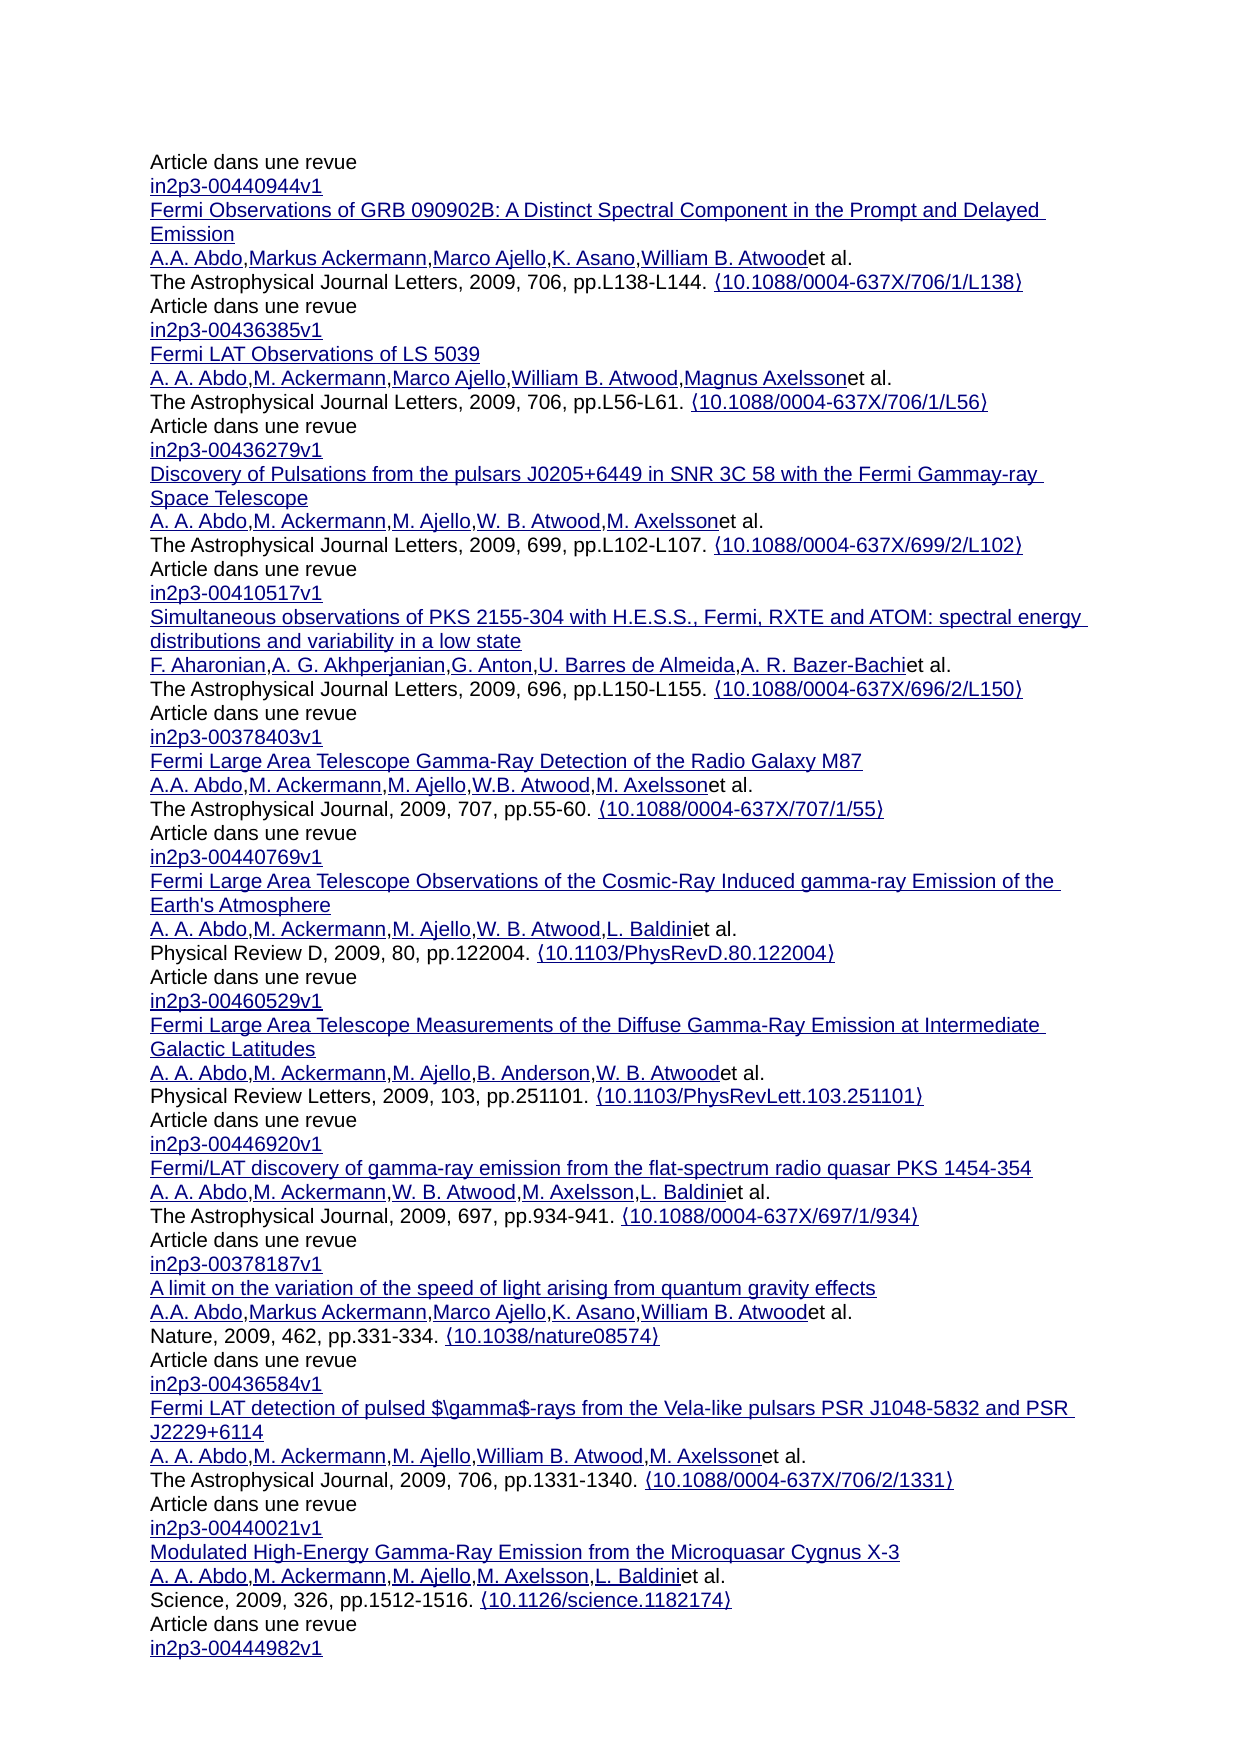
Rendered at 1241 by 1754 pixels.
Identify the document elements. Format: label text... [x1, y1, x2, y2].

table_cell Fermi Observations of GRB 090902B: A Distinct Spectral Component in the Prompt and Delayed Emission A.A. Abdo,Markus Ackermann,Marco Ajello,K. Asano,William B. Atwoodet al. The Astrophysical Journal Letters, 2009, 706, pp.L138-L144. ⟨10.1088/0004-637X/706/1/L138⟩ Article dans une revue in2p3-00436385v1 [150, 198, 1090, 342]
table_cell Discovery of Pulsations from the pulsars J0205+6449 in SNR 3C 58 with the Fermi Gammay-ray Space Telescope A. A. Abdo,M. Ackermann,M. Ajello,W. B. Atwood,M. Axelssonet al. The Astrophysical Journal Letters, 2009, 699, pp.L102-L107. ⟨10.1088/0004-637X/699/2/L102⟩ Article dans une revue in2p3-00410517v1 [150, 461, 1090, 605]
table_cell Fermi Large Area Telescope Measurements of the Diffuse Gamma-Ray Emission at Intermediate Galactic Latitudes A. A. Abdo,M. Ackermann,M. Ajello,B. Anderson,W. B. Atwoodet al. Physical Review Letters, 2009, 103, pp.251101. ⟨10.1103/PhysRevLett.103.251101⟩ Article dans une revue in2p3-00446920v1 [150, 1013, 1090, 1156]
table_cell Fermi LAT Observations of LS 5039 A. A. Abdo,M. Ackermann,Marco Ajello,William B. Atwood,Magnus Axelssonet al. The Astrophysical Journal Letters, 2009, 706, pp.L56-L61. ⟨10.1088/0004-637X/706/1/L56⟩ Article dans une revue in2p3-00436279v1 [150, 342, 1090, 461]
table_cell Fermi LAT detection of pulsed $\gamma$-rays from the Vela-like pulsars PSR J1048-5832 and PSR J2229+6114 A. A. Abdo,M. Ackermann,M. Ajello,William B. Atwood,M. Axelssonet al. The Astrophysical Journal, 2009, 706, pp.1331-1340. ⟨10.1088/0004-637X/706/2/1331⟩ Article dans une revue in2p3-00440021v1 [150, 1396, 1090, 1539]
table_cell Fermi/LAT discovery of gamma-ray emission from the flat-spectrum radio quasar PKS 1454-354 A. A. Abdo,M. Ackermann,W. B. Atwood,M. Axelsson,L. Baldiniet al. The Astrophysical Journal, 2009, 697, pp.934-941. ⟨10.1088/0004-637X/697/1/934⟩ Article dans une revue in2p3-00378187v1 [150, 1156, 1090, 1276]
table_cell Fermi Large Area Telescope Observations of the Cosmic-Ray Induced gamma-ray Emission of the Earth's Atmosphere A. A. Abdo,M. Ackermann,M. Ajello,W. B. Atwood,L. Baldiniet al. Physical Review D, 2009, 80, pp.122004. ⟨10.1103/PhysRevD.80.122004⟩ Article dans une revue in2p3-00460529v1 [150, 869, 1090, 1012]
table_cell Simultaneous observations of PKS 2155-304 with H.E.S.S., Fermi, RXTE and ATOM: spectral energy distributions and variability in a low state F. Aharonian,A. G. Akhperjanian,G. Anton,U. Barres de Almeida,A. R. Bazer-Bachiet al. The Astrophysical Journal Letters, 2009, 696, pp.L150-L155. ⟨10.1088/0004-637X/696/2/L150⟩ Article dans une revue in2p3-00378403v1 [150, 605, 1090, 749]
table_cell Modulated High-Energy Gamma-Ray Emission from the Microquasar Cygnus X-3 A. A. Abdo,M. Ackermann,M. Ajello,M. Axelsson,L. Baldiniet al. Science, 2009, 326, pp.1512-1516. ⟨10.1126/science.1182174⟩ Article dans une revue in2p3-00444982v1 [150, 1540, 1090, 1659]
table_cell Fermi Large Area Telescope Gamma-Ray Detection of the Radio Galaxy M87 A.A. Abdo,M. Ackermann,M. Ajello,W.B. Atwood,M. Axelssonet al. The Astrophysical Journal, 2009, 707, pp.55-60. ⟨10.1088/0004-637X/707/1/55⟩ Article dans une revue in2p3-00440769v1 [150, 749, 1090, 869]
table_cell Article dans une revue in2p3-00440944v1 [150, 150, 1090, 198]
table_cell A limit on the variation of the speed of light arising from quantum gravity effects A.A. Abdo,Markus Ackermann,Marco Ajello,K. Asano,William B. Atwoodet al. Nature, 2009, 462, pp.331-334. ⟨10.1038/nature08574⟩ Article dans une revue in2p3-00436584v1 [150, 1276, 1090, 1396]
